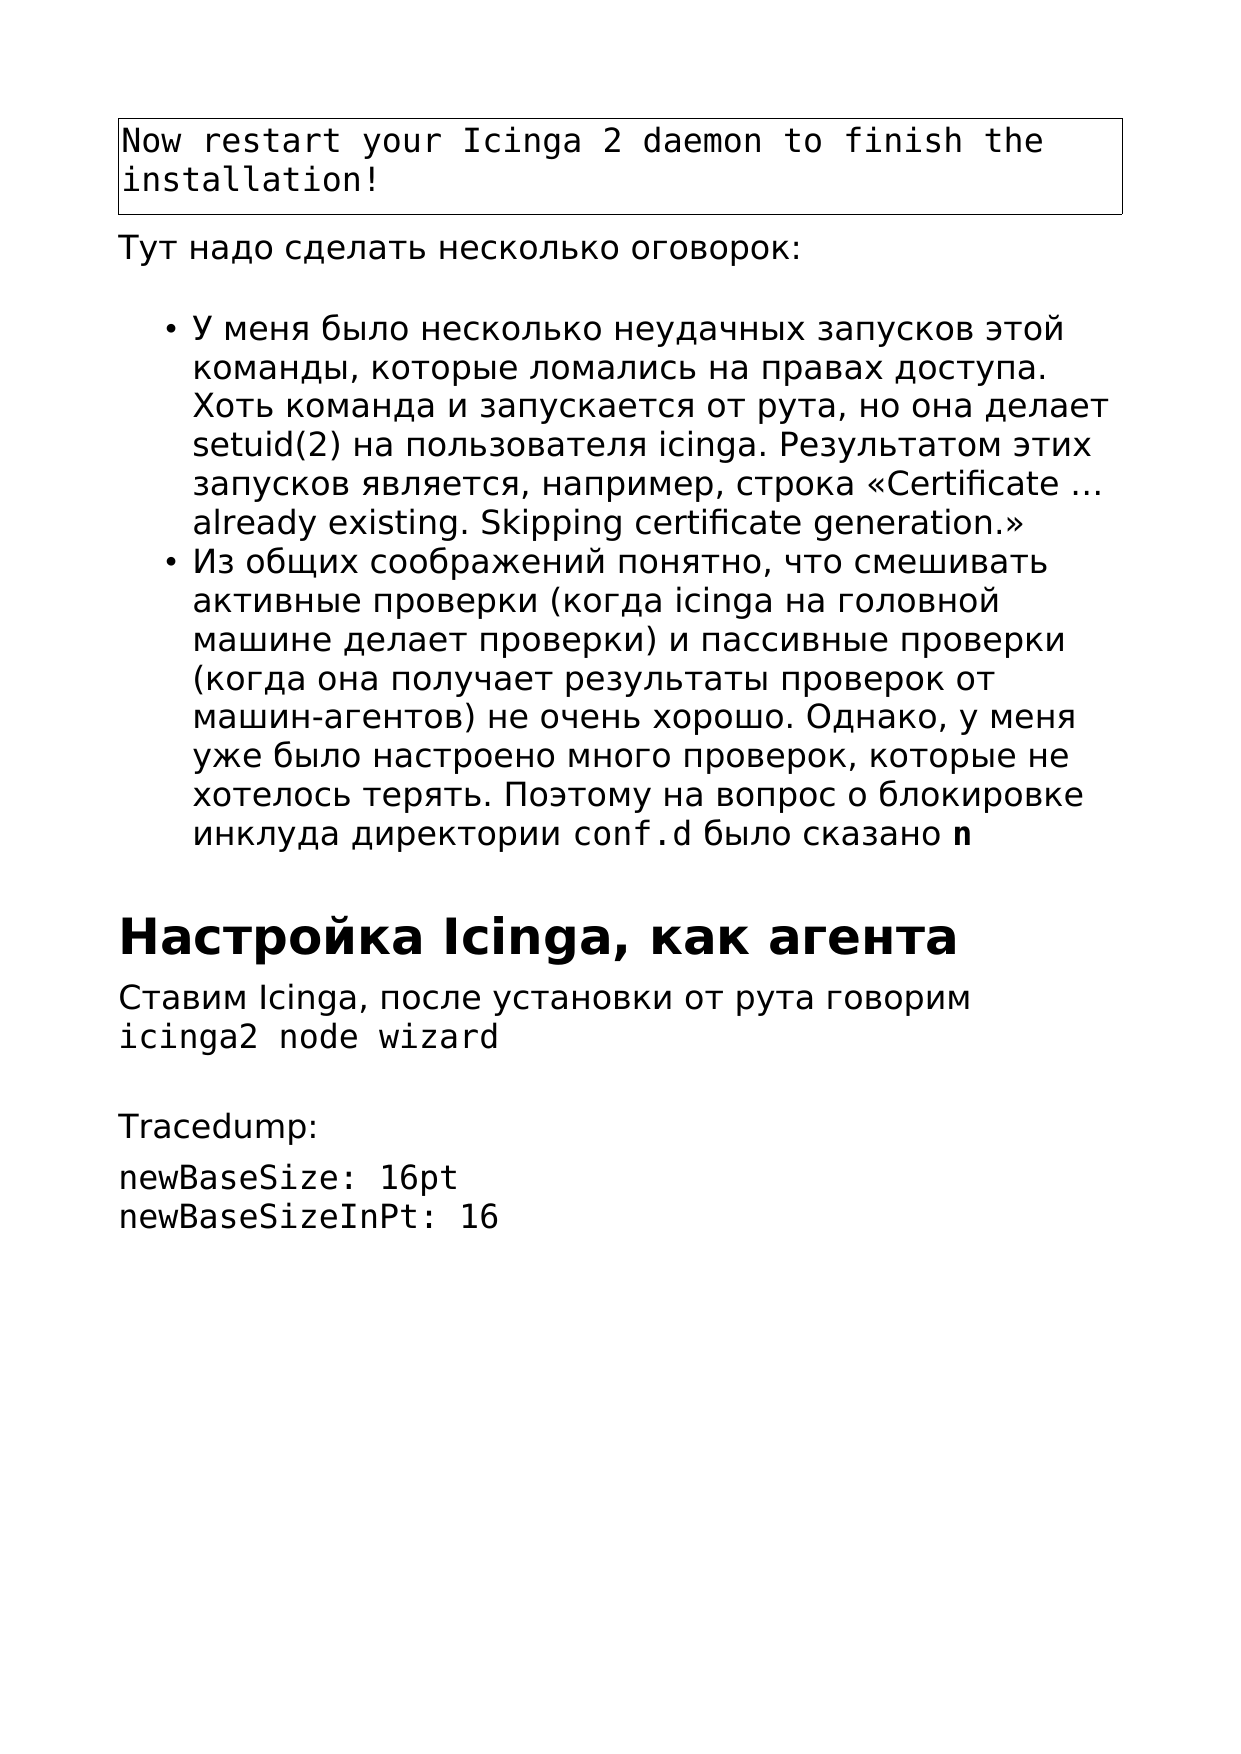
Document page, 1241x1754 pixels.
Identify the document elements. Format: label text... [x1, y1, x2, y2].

list У меня было несколько неудачных запусков этой команды, которые ломались на правах доступа. Хоть команда и запускается от рута, но она делает setuid(2) на пользователя icinga. Результатом этих запусков является, например, строка «Certificate … already existing. Skipping certificate generation.» [177, 309, 1122, 542]
subtitle Настройка Icinga, как агента [118, 908, 1122, 966]
list Из общих соображений понятно, что смешивать активные проверки (когда icinga на головной машине делает проверки) и пассивные проверки (когда она получает результаты проверок от машин-агентов) не очень хорошо. Однако, у меня уже было настроено много проверок, которые не хотелось терять. Поэтому на вопрос о блокировке инклуда директории conf.d было сказано n [177, 542, 1122, 853]
text Ставим Icinga, после установки от рута говорим icinga2 node wizard [118, 978, 1122, 1056]
text Tracedump: [118, 1069, 1122, 1146]
table_header Now restart your Icinga 2 daemon to finish the installation! [119, 119, 1122, 213]
text Тут надо сделать несколько оговорок: [118, 228, 1122, 267]
text newBaseSize: 16pt newBaseSizeInPt: 16 [118, 1159, 1122, 1237]
